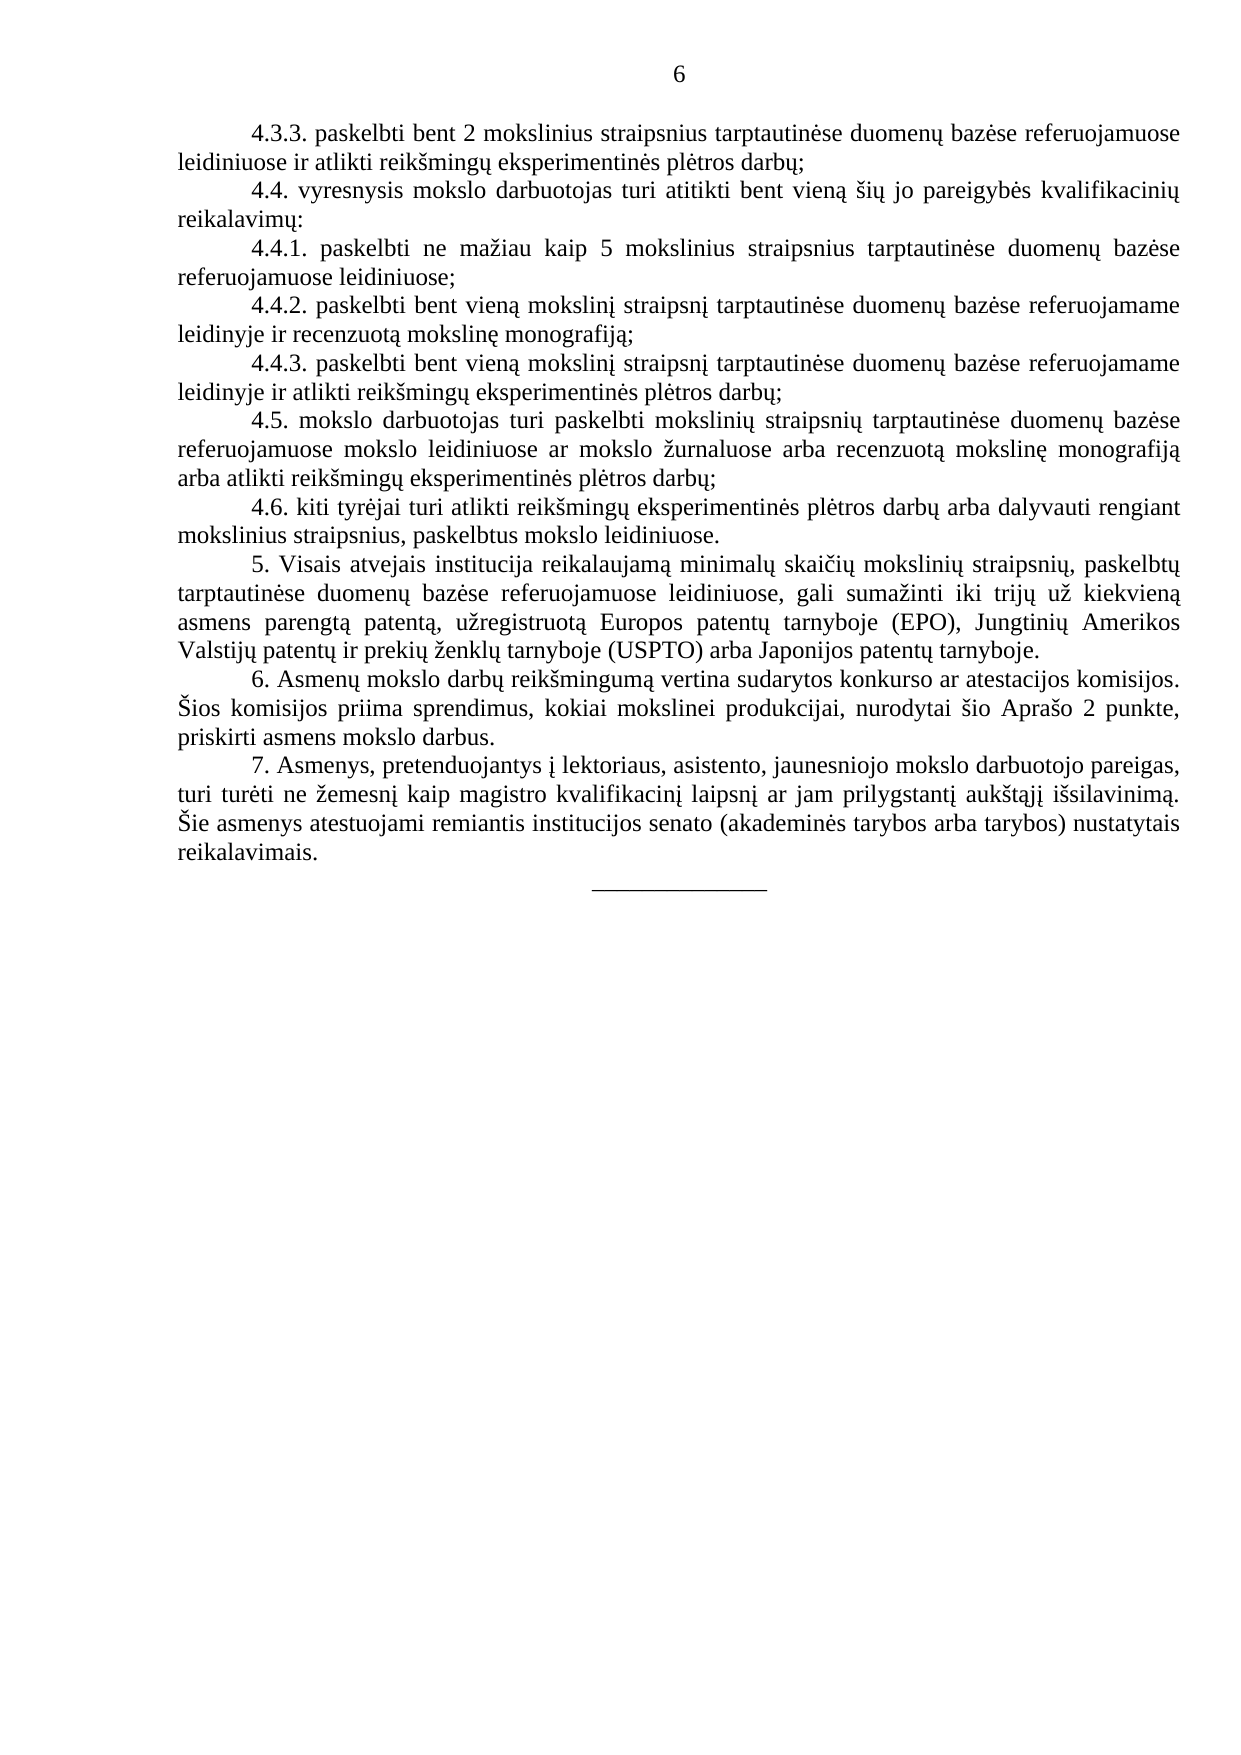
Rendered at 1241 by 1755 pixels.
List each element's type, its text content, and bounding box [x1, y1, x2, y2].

text 4.4.1. paskelbti ne mažiau kaip 5 mokslinius straipsnius tarptautinėse duomenų bazėse referuojamuose leidiniuose; [177, 233, 1181, 291]
text 4.4.2. paskelbti bent vieną mokslinį straipsnį tarptautinėse duomenų bazėse referuojamame leidinyje ir recenzuotą mokslinę monografiją; [177, 291, 1181, 348]
text 4.5. mokslo darbuotojas turi paskelbti mokslinių straipsnių tarptautinėse duomenų bazėse referuojamuose mokslo leidiniuose ar mokslo žurnaluose arba recenzuotą mokslinę monografiją arba atlikti reikšmingų eksperimentinės plėtros darbų; [177, 406, 1181, 492]
text 4.4. vyresnysis mokslo darbuotojas turi atitikti bent vieną šių jo pareigybės kvalifikacinių reikalavimų: [177, 176, 1181, 233]
text 5. Visais atvejais institucija reikalaujamą minimalų skaičių mokslinių straipsnių, paskelbtų tarptautinėse duomenų bazėse referuojamuose leidiniuose, gali sumažinti iki trijų už kiekvieną asmens parengtą patentą, užregistruotą Europos patentų tarnyboje (EPO), Jungtinių Amerikos Valstijų patentų ir prekių ženklų tarnyboje (USPTO) arba Japonijos patentų tarnyboje. [177, 549, 1181, 664]
text 6. Asmenų mokslo darbų reikšmingumą vertina sudarytos konkurso ar atestacijos komisijos. Šios komisijos priima sprendimus, kokiai mokslinei produkcijai, nurodytai šio Aprašo 2 punkte, priskirti asmens mokslo darbus. [177, 664, 1181, 751]
text 4.4.3. paskelbti bent vieną mokslinį straipsnį tarptautinėse duomenų bazėse referuojamame leidinyje ir atlikti reikšmingų eksperimentinės plėtros darbų; [177, 348, 1181, 406]
text 7. Asmenys, pretenduojantys į lektoriaus, asistento, jaunesniojo mokslo darbuotojo pareigas, turi turėti ne žemesnį kaip magistro kvalifikacinį laipsnį ar jam prilygstantį aukštąjį išsilavinimą. Šie asmenys atestuojami remiantis institucijos senato (akademinės tarybos arba tarybos) nustatytais reikalavimais. [177, 751, 1181, 866]
text 4.6. kiti tyrėjai turi atlikti reikšmingų eksperimentinės plėtros darbų arba dalyvauti rengiant mokslinius straipsnius, paskelbtus mokslo leidiniuose. [177, 492, 1181, 549]
text 4.3.3. paskelbti bent 2 mokslinius straipsnius tarptautinėse duomenų bazėse referuojamuose leidiniuose ir atlikti reikšmingų eksperimentinės plėtros darbų; [177, 118, 1181, 176]
text ______________ [177, 866, 1181, 894]
